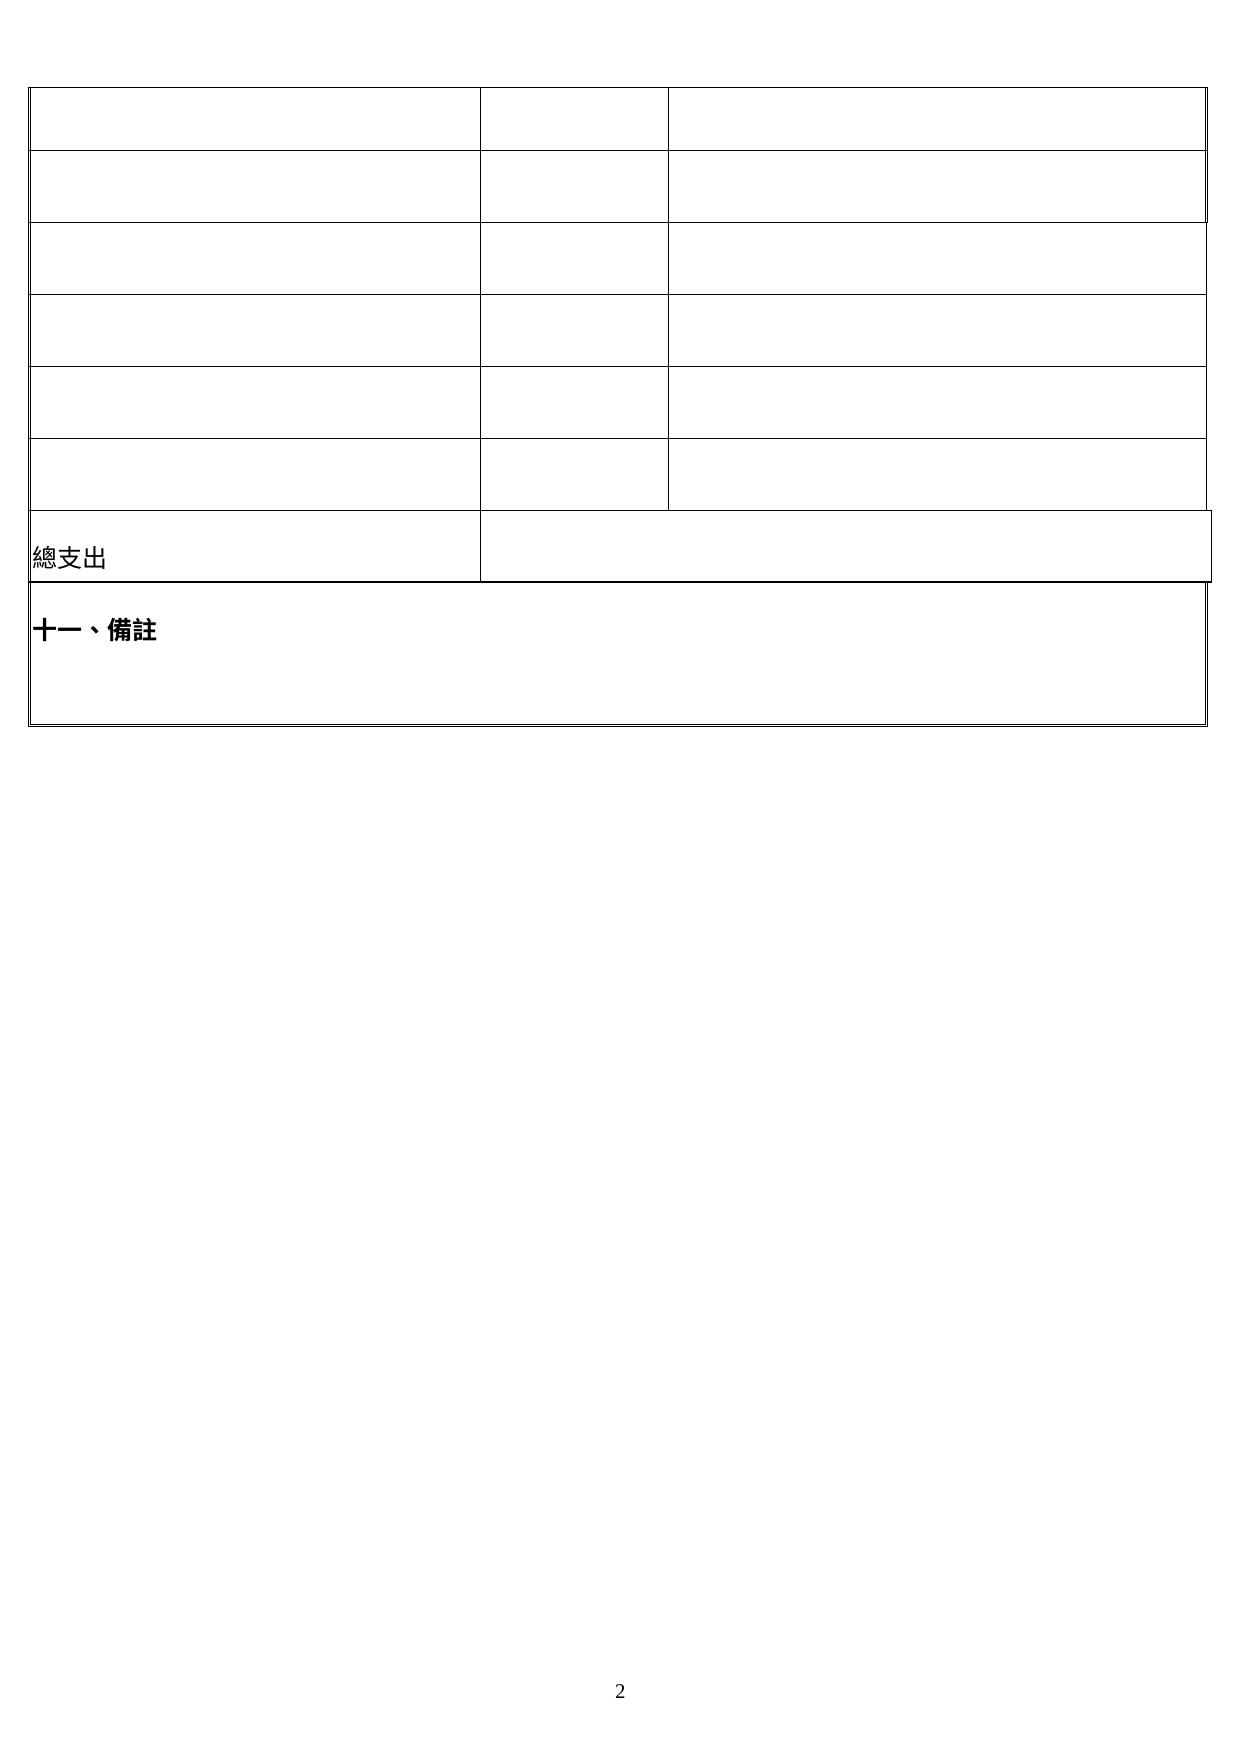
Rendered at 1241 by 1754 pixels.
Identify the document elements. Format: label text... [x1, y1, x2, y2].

table_cell [31, 223, 480, 294]
table_cell [669, 367, 1206, 438]
table_cell [481, 439, 668, 509]
table_cell [31, 88, 480, 150]
table_cell [481, 295, 668, 366]
table_cell [481, 223, 668, 294]
table_cell [481, 88, 668, 150]
table_cell [669, 223, 1206, 294]
table_cell [1207, 438, 1211, 509]
table_cell [669, 295, 1206, 366]
table_cell [1207, 366, 1211, 438]
table_cell 十一、備註 [31, 583, 187, 724]
table_cell [481, 151, 668, 222]
table_cell [1207, 222, 1211, 294]
table_cell [669, 88, 1205, 150]
table_cell [669, 439, 1206, 509]
table_cell [1207, 294, 1211, 366]
table_cell [669, 151, 1205, 222]
table_cell 總支出 [31, 511, 480, 581]
table_cell [481, 511, 1211, 581]
table_cell [31, 151, 480, 222]
table_cell [1053, 583, 1205, 724]
table_cell [31, 295, 480, 366]
table_cell [31, 367, 480, 438]
table_cell [481, 367, 668, 438]
table_cell [31, 439, 480, 509]
